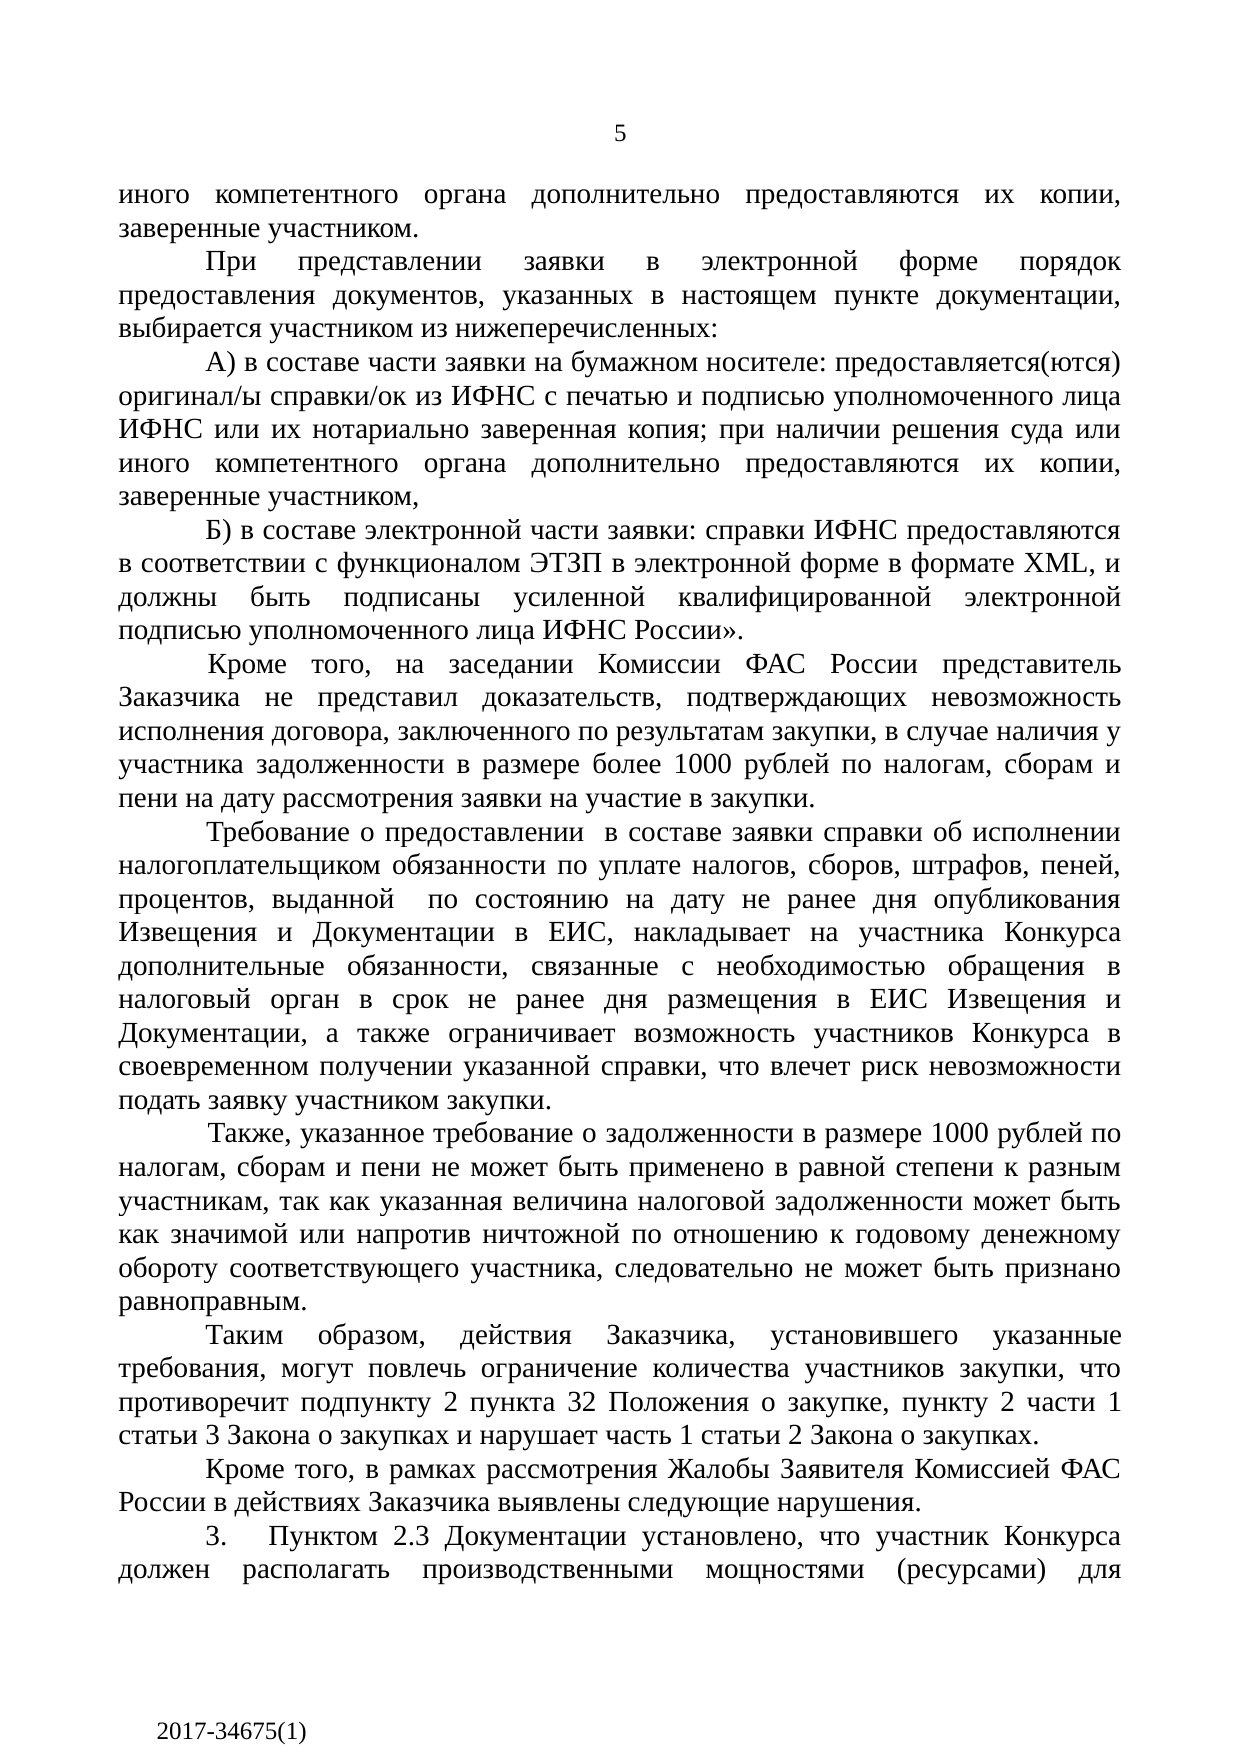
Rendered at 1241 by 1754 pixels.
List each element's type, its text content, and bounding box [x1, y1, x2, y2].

list Пунктом 2.3 Документации установлено, что участник Конкурса должен располагать производственными мощностями (ресурсами) для [118, 1518, 1122, 1585]
text При представлении заявки в электронной форме порядок предоставления документов, указанных в настоящем пункте документации, выбирается участником из нижеперечисленных: [118, 243, 1122, 344]
text Кроме того, в рамках рассмотрения Жалобы Заявителя Комиссией ФАС России в действиях Заказчика выявлены следующие нарушения. [118, 1451, 1122, 1518]
text Таким образом, действия Заказчика, установившего указанные требования, могут повлечь ограничение количества участников закупки, что противоречит подпункту 2 пункта 32 Положения о закупке, пункту 2 части 1 статьи 3 Закона о закупках и нарушает часть 1 статьи 2 Закона о закупках. [118, 1317, 1122, 1451]
text А) в составе части заявки на бумажном носителе: предоставляется(ются) оригинал/ы справки/ок из ИФНС с печатью и подписью уполномоченного лица ИФНС или их нотариально заверенная копия; при наличии решения суда или иного компетентного органа дополнительно предоставляются их копии, заверенные участником, [118, 344, 1122, 512]
text иного компетентного органа дополнительно предоставляются их копии, заверенные участником. [118, 176, 1122, 243]
text Б) в составе электронной части заявки: справки ИФНС предоставляются в соответствии с функционалом ЭТЗП в электронной форме в формате XML, и должны быть подписаны усиленной квалифицированной электронной подписью уполномоченного лица ИФНС России». [118, 512, 1122, 646]
text Кроме того, на заседании Комиссии ФАС России представитель Заказчика не представил доказательств, подтверждающих невозможность исполнения договора, заключенного по результатам закупки, в случае наличия у участника задолженности в размере более 1000 рублей по налогам, сборам и пени на дату рассмотрения заявки на участие в закупки. [118, 646, 1122, 814]
text Требование о предоставлении в составе заявки справки об исполнении налогоплательщиком обязанности по уплате налогов, сборов, штрафов, пеней, процентов, выданной по состоянию на дату не ранее дня опубликования Извещения и Документации в ЕИС, накладывает на участника Конкурса дополнительные обязанности, связанные с необходимостью обращения в налоговый орган в срок не ранее дня размещения в ЕИС Извещения и Документации, а также ограничивает возможность участников Конкурса в своевременном получении указанной справки, что влечет риск невозможности подать заявку участником закупки. [118, 814, 1122, 1116]
text Также, указанное требование о задолженности в размере 1000 рублей по налогам, сборам и пени не может быть применено в равной степени к разным участникам, так как указанная величина налоговой задолженности может быть как значимой или напротив ничтожной по отношению к годовому денежному обороту соответствующего участника, следовательно не может быть признано равноправным. [118, 1116, 1122, 1317]
